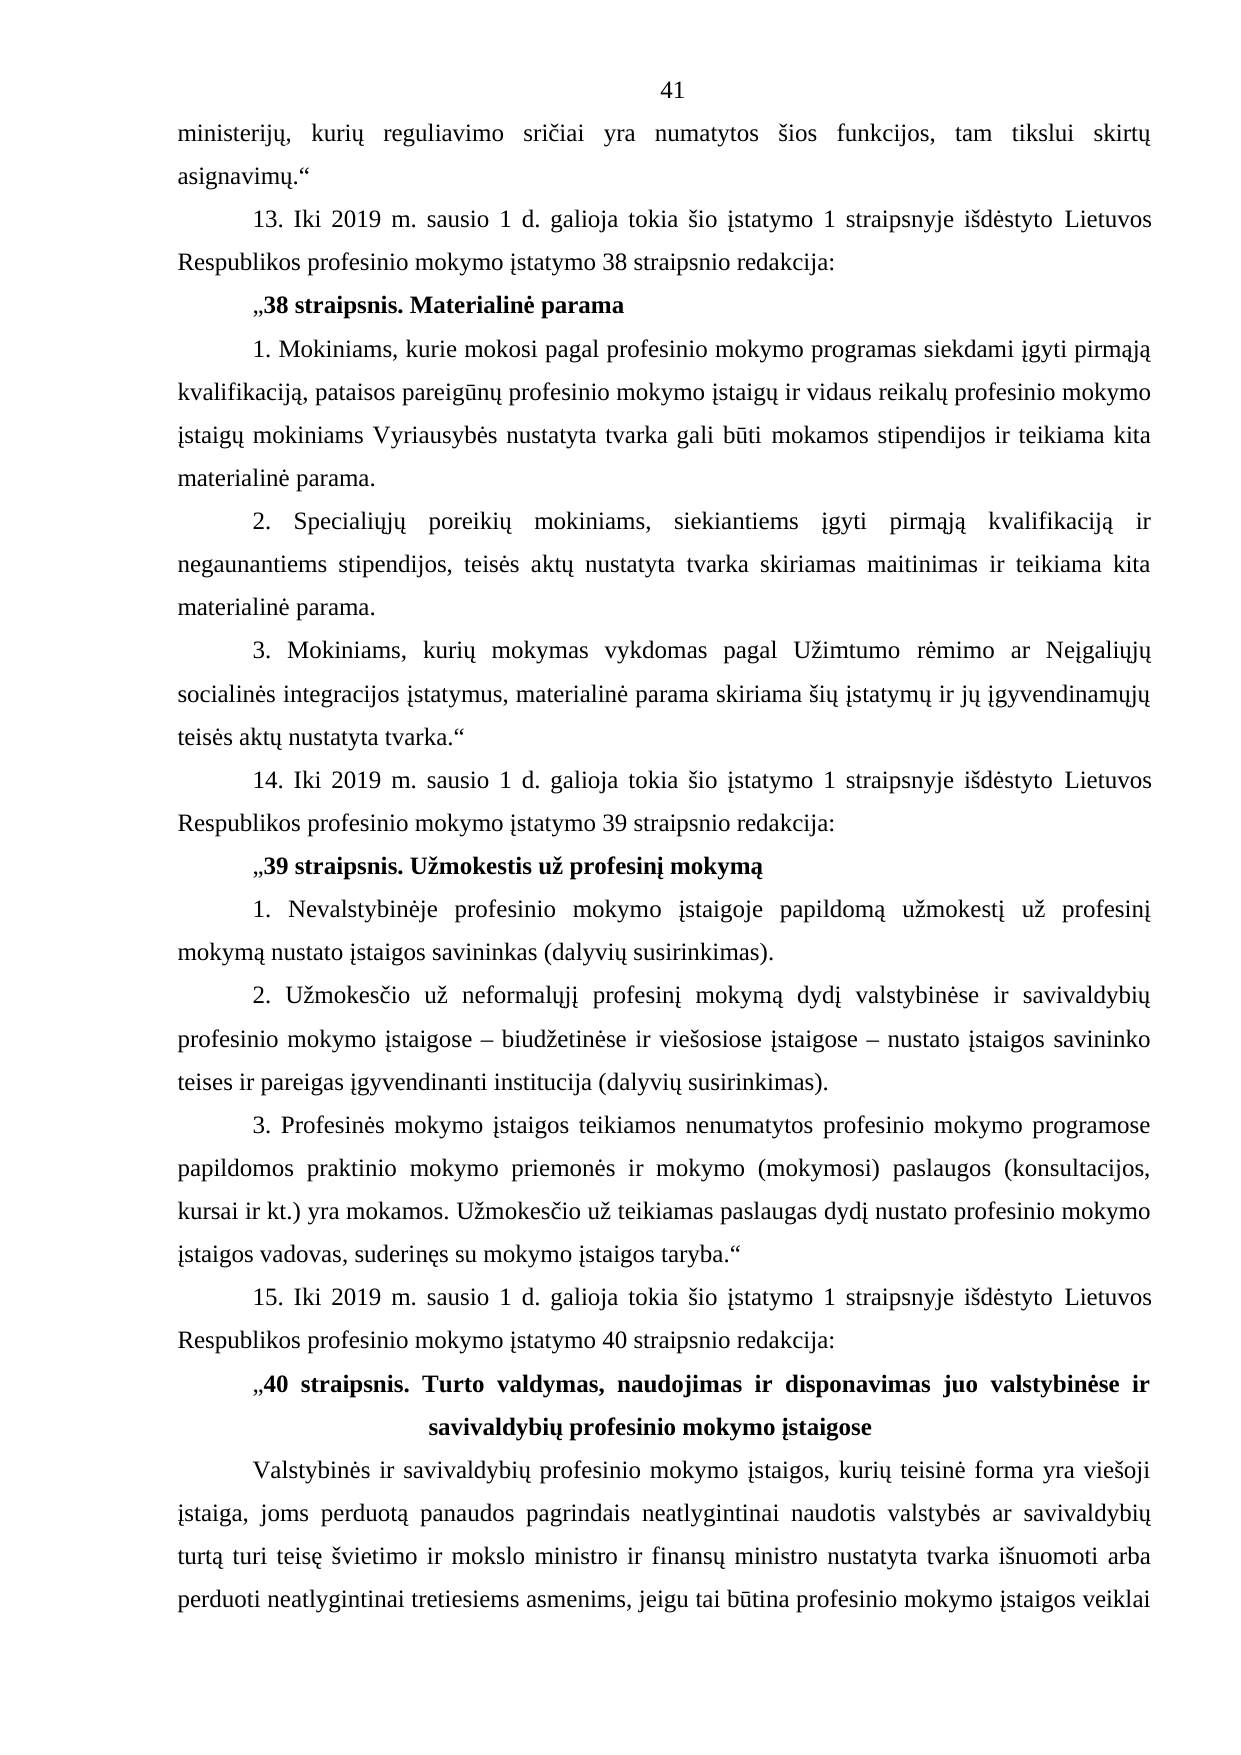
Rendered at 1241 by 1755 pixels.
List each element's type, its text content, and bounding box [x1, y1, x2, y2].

text 15. Iki 2019 m. sausio 1 d. galioja tokia šio įstatymo 1 straipsnyje išdėstyto Lietuvos Respublikos profesinio mokymo įstatymo 40 straipsnio redakcija: [177, 1282, 1152, 1354]
text „39 straipsnis. Užmokestis už profesinį mokymą [177, 851, 1152, 880]
text „40 straipsnis. Turto valdymas, naudojimas ir disponavimas juo valstybinėse ir savivaldybių profesinio mokymo įstaigose [252, 1369, 1152, 1441]
text 2. Užmokesčio už neformalųjį profesinį mokymą dydį valstybinėse ir savivaldybių profesinio mokymo įstaigose – biudžetinėse ir viešosiose įstaigose – nustato įstaigos savininko teises ir pareigas įgyvendinanti institucija (dalyvių susirinkimas). [177, 981, 1152, 1096]
text 1. Mokiniams, kurie mokosi pagal profesinio mokymo programas siekdami įgyti pirmąją kvalifikaciją, pataisos pareigūnų profesinio mokymo įstaigų ir vidaus reikalų profesinio mokymo įstaigų mokiniams Vyriausybės nustatyta tvarka gali būti mokamos stipendijos ir teikiama kita materialinė parama. [177, 334, 1152, 492]
text 3. Mokiniams, kurių mokymas vykdomas pagal Užimtumo rėmimo ar Neįgaliųjų socialinės integracijos įstatymus, materialinė parama skiriama šių įstatymų ir jų įgyvendinamųjų teisės aktų nustatyta tvarka.“ [177, 636, 1152, 751]
text ministerijų, kurių reguliavimo sričiai yra numatytos šios funkcijos, tam tikslui skirtų asignavimų.“ [177, 118, 1152, 190]
text 2. Specialiųjų poreikių mokiniams, siekiantiems įgyti pirmąją kvalifikaciją ir negaunantiems stipendijos, teisės aktų nustatyta tvarka skiriamas maitinimas ir teikiama kita materialinė parama. [177, 506, 1152, 621]
text Valstybinės ir savivaldybių profesinio mokymo įstaigos, kurių teisinė forma yra viešoji įstaiga, joms perduotą panaudos pagrindais neatlygintinai naudotis valstybės ar savivaldybių turtą turi teisę švietimo ir mokslo ministro ir finansų ministro nustatyta tvarka išnuomoti arba perduoti neatlygintinai tretiesiems asmenims, jeigu tai būtina profesinio mokymo įstaigos veiklai [177, 1455, 1152, 1613]
text 13. Iki 2019 m. sausio 1 d. galioja tokia šio įstatymo 1 straipsnyje išdėstyto Lietuvos Respublikos profesinio mokymo įstatymo 38 straipsnio redakcija: [177, 204, 1152, 276]
text 3. Profesinės mokymo įstaigos teikiamos nenumatytos profesinio mokymo programose papildomos praktinio mokymo priemonės ir mokymo (mokymosi) paslaugos (konsultacijos, kursai ir kt.) yra mokamos. Užmokesčio už teikiamas paslaugas dydį nustato profesinio mokymo įstaigos vadovas, suderinęs su mokymo įstaigos taryba.“ [177, 1110, 1152, 1268]
text „38 straipsnis. Materialinė parama [177, 291, 1152, 319]
text 14. Iki 2019 m. sausio 1 d. galioja tokia šio įstatymo 1 straipsnyje išdėstyto Lietuvos Respublikos profesinio mokymo įstatymo 39 straipsnio redakcija: [177, 765, 1152, 837]
text 1. Nevalstybinėje profesinio mokymo įstaigoje papildomą užmokestį už profesinį mokymą nustato įstaigos savininkas (dalyvių susirinkimas). [177, 894, 1152, 966]
